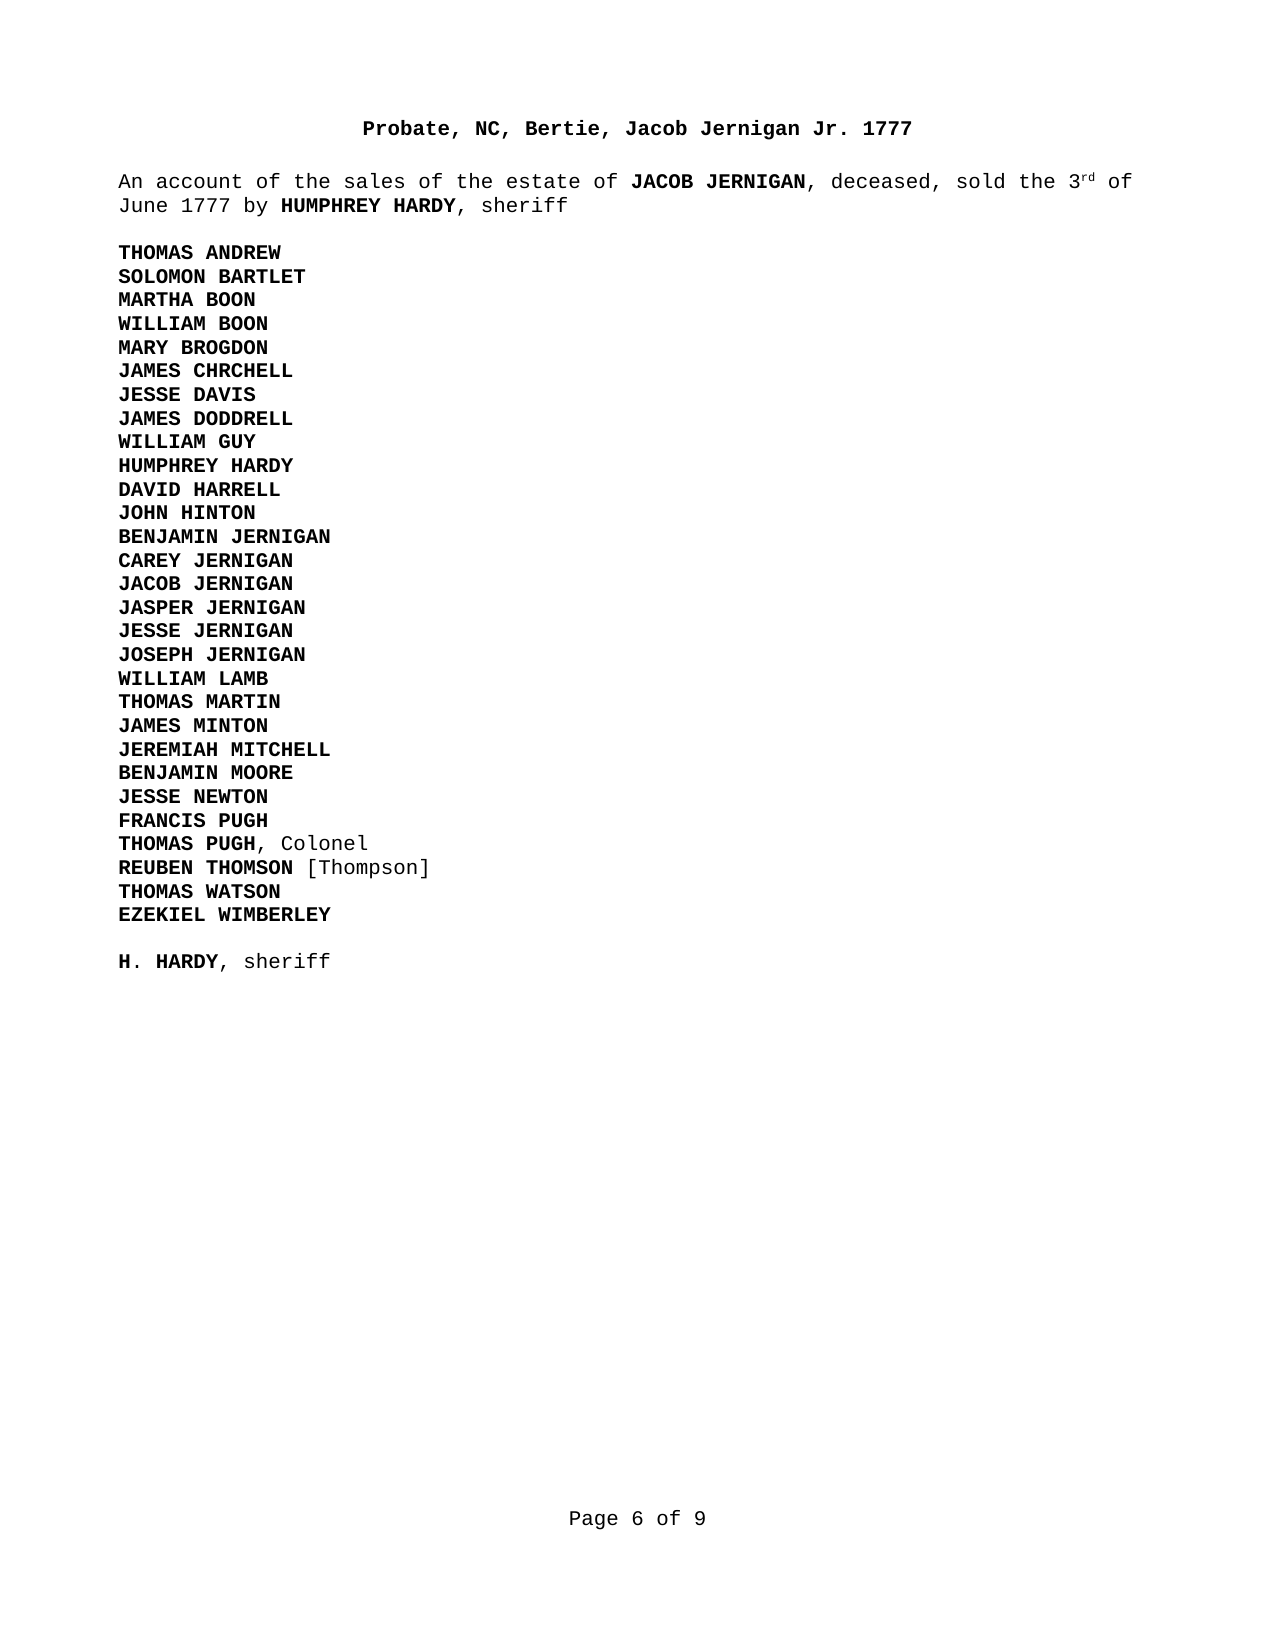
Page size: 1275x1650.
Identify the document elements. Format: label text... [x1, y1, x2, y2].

text William Boon [118, 313, 1157, 337]
text Carey Jernigan [118, 549, 1157, 573]
text Mary Brogdon [118, 337, 1157, 360]
text Thomas Andrew [118, 242, 1157, 266]
text Ezekiel Wimberley [118, 904, 1157, 928]
text Jasper Jernigan [118, 597, 1157, 621]
text Jacob Jernigan [118, 573, 1157, 597]
text Jeremiah Mitchell [118, 739, 1157, 762]
text Martha Boon [118, 289, 1157, 313]
text James Doddrell [118, 408, 1157, 431]
text William guy [118, 431, 1157, 455]
text Thomas Pugh, Colonel [118, 833, 1157, 857]
text Francis Pugh [118, 810, 1157, 833]
text Humphrey Hardy [118, 455, 1157, 479]
text An account of the sales of the estate of JACOB JERNIGAN, deceased, sold the 3rd of June 1777 by Humphrey Hardy, sheriff [118, 171, 1157, 218]
text Joseph Jernigan [118, 644, 1157, 668]
text Benjamin Moore [118, 762, 1157, 786]
text Jesse Davis [118, 384, 1157, 408]
text John Hinton [118, 502, 1157, 526]
text Thomas Martin [118, 691, 1157, 715]
text David Harrell [118, 479, 1157, 502]
text Jesse Newton [118, 786, 1157, 810]
text James Chrchell [118, 360, 1157, 384]
text Reuben Thomson [Thompson] [118, 857, 1157, 881]
text Solomon Bartlet [118, 266, 1157, 289]
text James Minton [118, 715, 1157, 739]
text H. Hardy, sheriff [118, 952, 1157, 975]
text Thomas Watson [118, 881, 1157, 904]
text Jesse Jernigan [118, 621, 1157, 644]
text Benjamin Jernigan [118, 526, 1157, 549]
text William Lamb [118, 668, 1157, 691]
